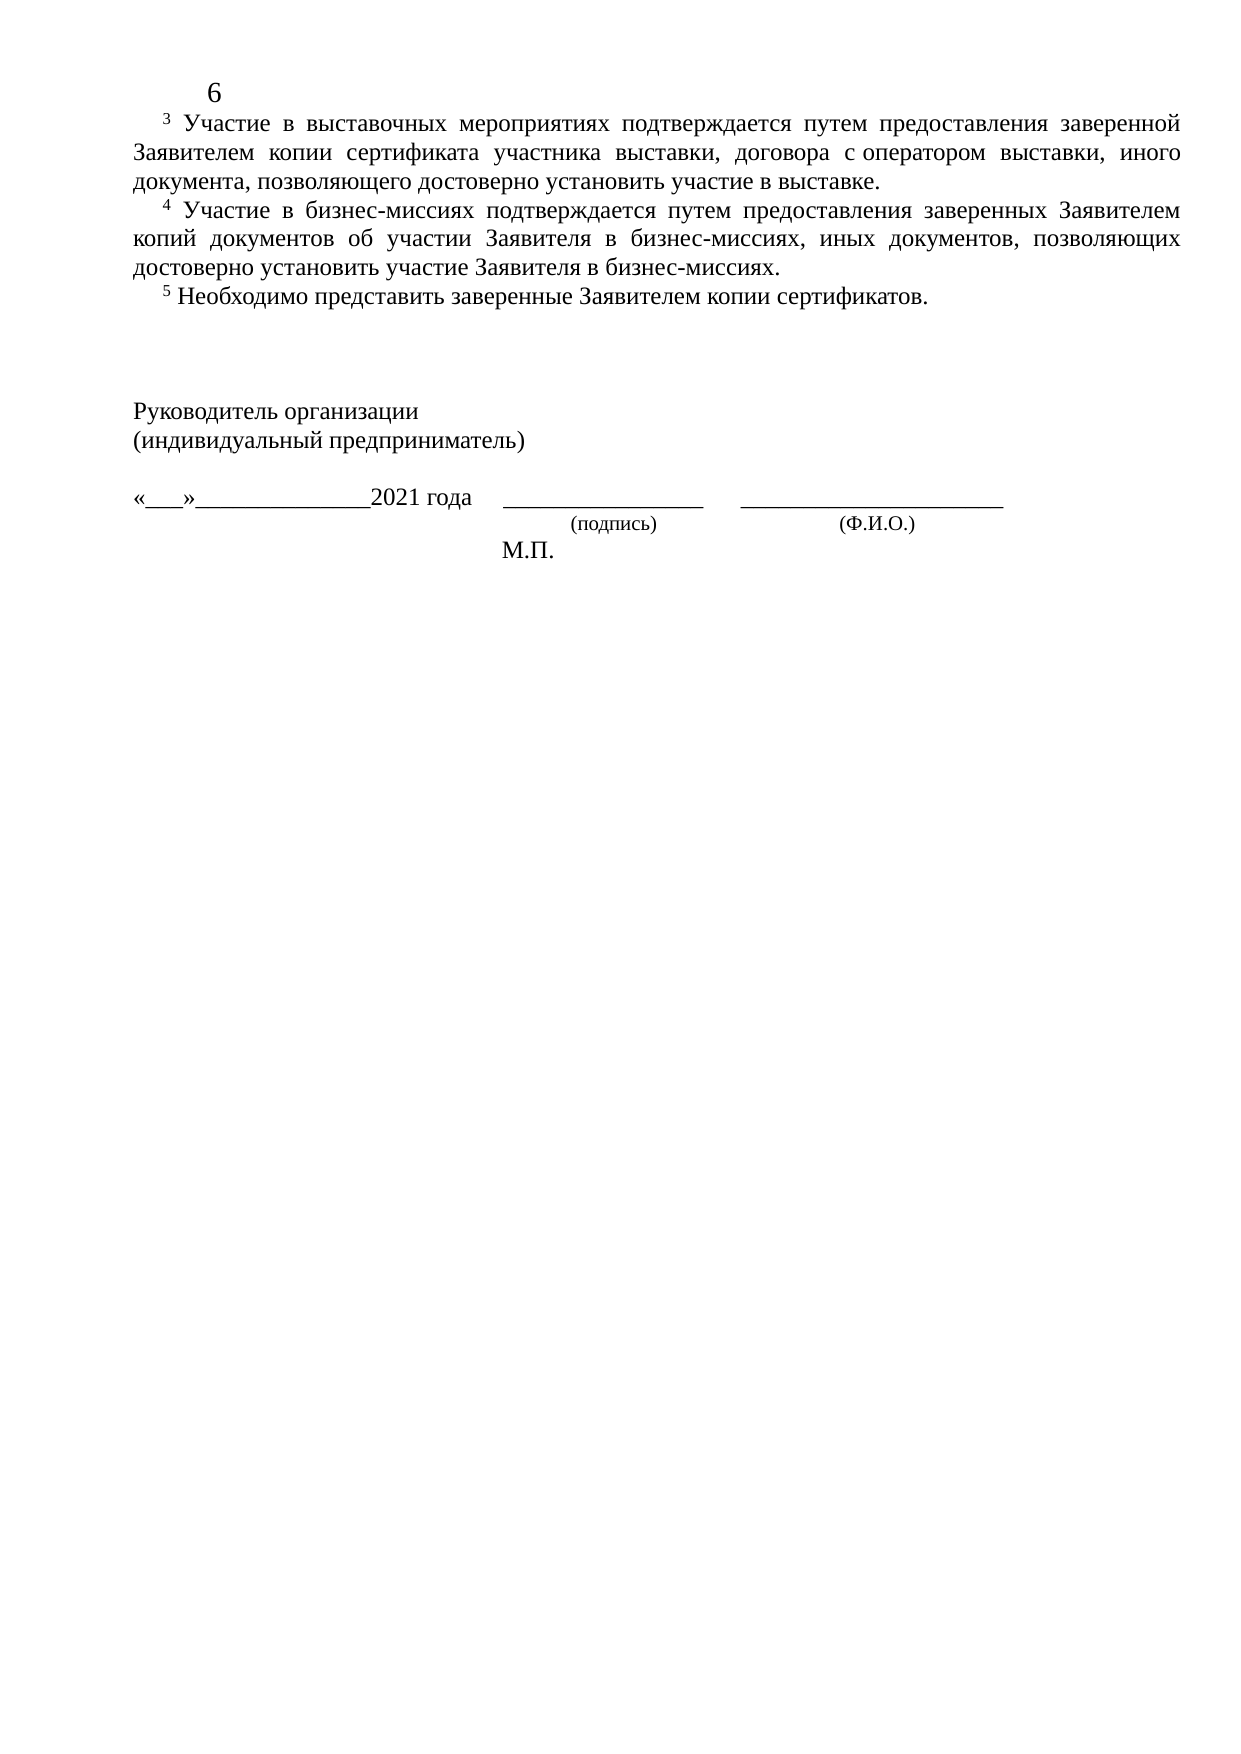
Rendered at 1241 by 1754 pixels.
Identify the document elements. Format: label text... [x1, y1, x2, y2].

text (индивидуальный предприниматель) [133, 425, 1181, 453]
text (подпись) (Ф.И.О.) [133, 511, 1181, 535]
text М.П. [133, 535, 1181, 564]
text 3 Участие в выставочных мероприятиях подтверждается путем предоставления заверенной Заявителем копии сертификата участника выставки, договора с оператором выставки, иного документа, позволяющего достоверно установить участие в выставке. [133, 108, 1181, 195]
text 5 Необходимо представить заверенные Заявителем копии сертификатов. [133, 281, 1181, 310]
text «___»______________2021 года ________________ _____________________ [133, 482, 1181, 511]
text 4 Участие в бизнес-миссиях подтверждается путем предоставления заверенных Заявителем копий документов об участии Заявителя в бизнес-миссиях, иных документов, позволяющих достоверно установить участие Заявителя в бизнес-миссиях. [133, 195, 1181, 281]
text Руководитель организации [133, 396, 1181, 425]
